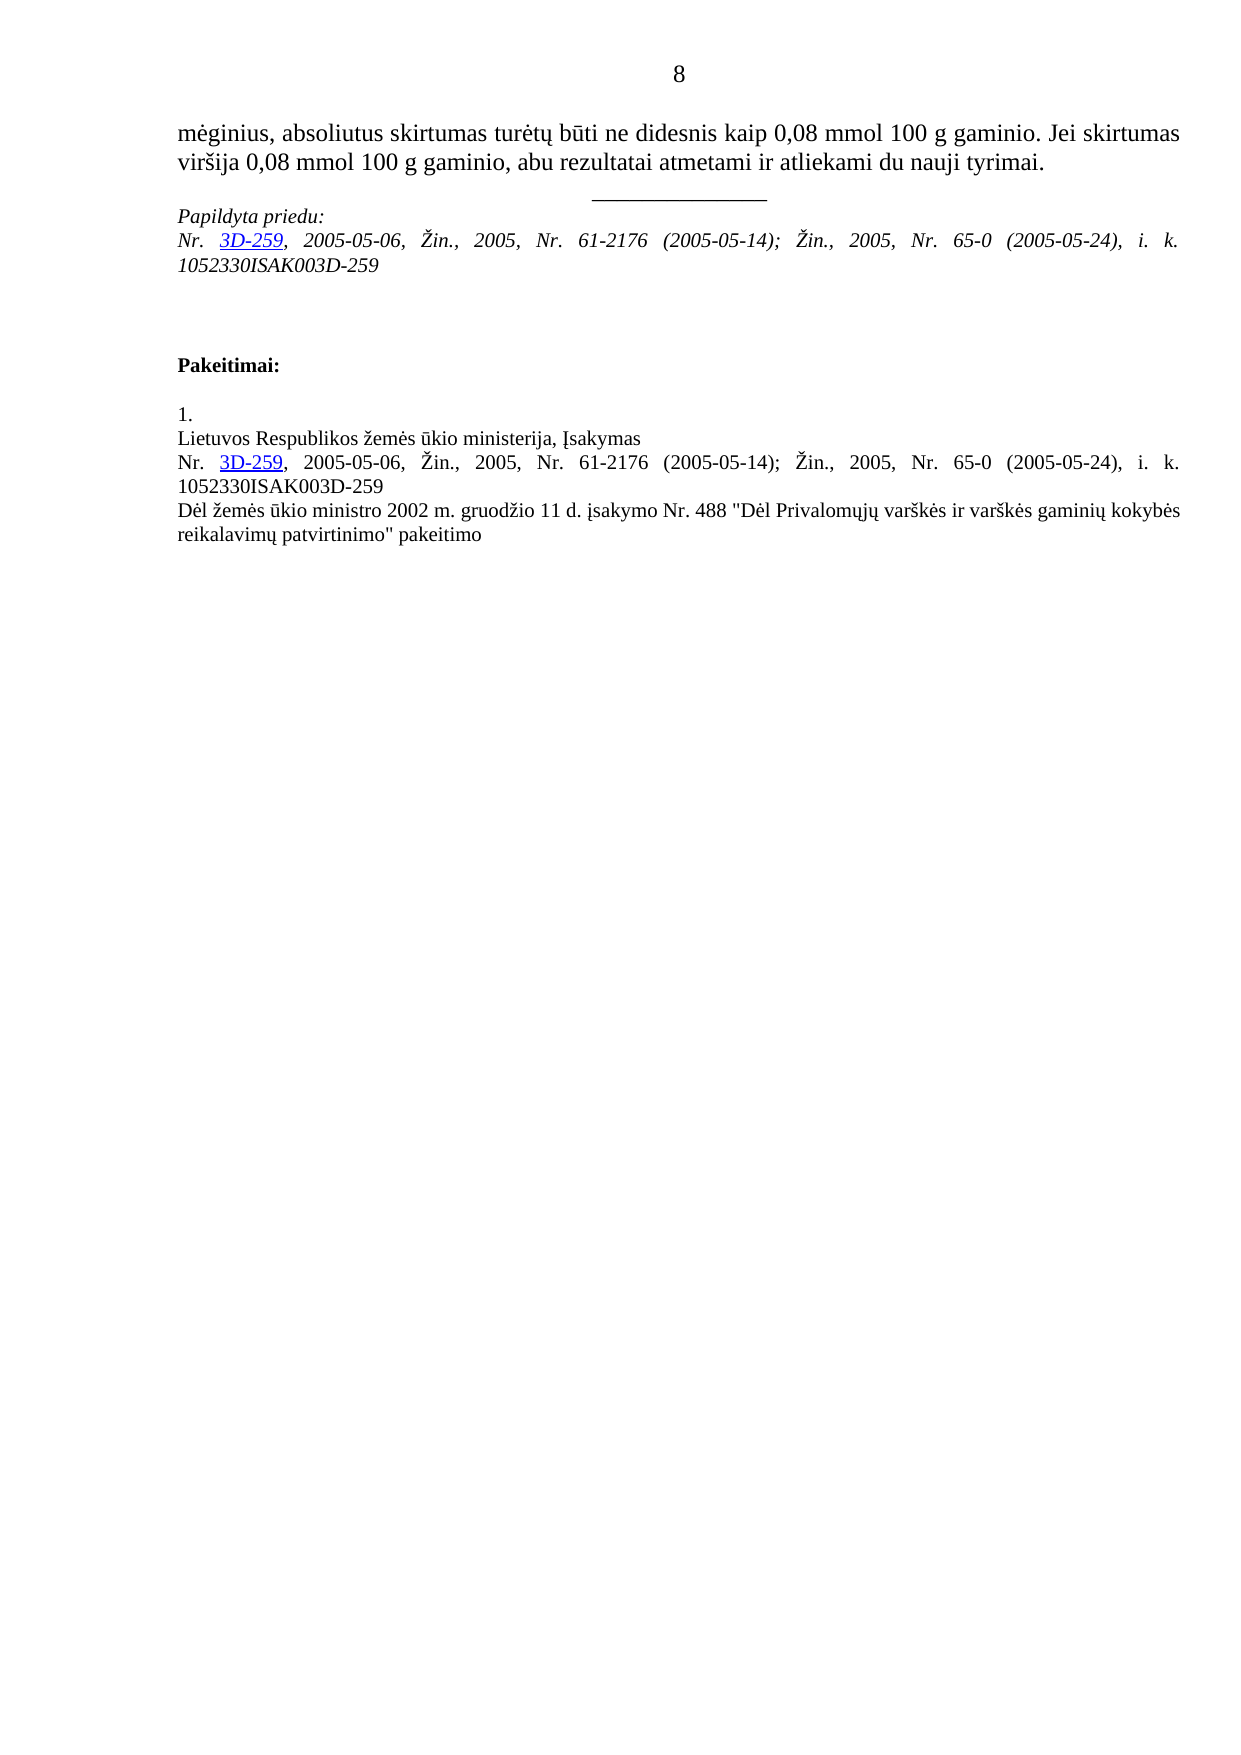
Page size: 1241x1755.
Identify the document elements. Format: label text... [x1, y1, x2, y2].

text Nr. 3D-259, 2005-05-06, Žin., 2005, Nr. 61-2176 (2005-05-14); Žin., 2005, Nr. 65-0 (2005-05-24), i. k. 1052330ISAK003D-259 [177, 228, 1181, 277]
text Pakeitimai: [177, 353, 1181, 377]
text Dėl žemės ūkio ministro 2002 m. gruodžio 11 d. įsakymo Nr. 488 "Dėl Privalomųjų varškės ir varškės gaminių kokybės reikalavimų patvirtinimo" pakeitimo [177, 498, 1181, 546]
text mėginius, absoliutus skirtumas turėtų būti ne didesnis kaip 0,08 mmol 100 g gaminio. Jei skirtumas viršija 0,08 mmol 100 g gaminio, abu rezultatai atmetami ir atliekami du nauji tyrimai. [177, 118, 1181, 176]
text ______________ [177, 176, 1181, 204]
text Papildyta priedu: [177, 204, 1181, 228]
text 1. [177, 402, 1181, 426]
text Lietuvos Respublikos žemės ūkio ministerija, Įsakymas [177, 426, 1181, 450]
text Nr. 3D-259, 2005-05-06, Žin., 2005, Nr. 61-2176 (2005-05-14); Žin., 2005, Nr. 65-0 (2005-05-24), i. k. 1052330ISAK003D-259 [177, 450, 1181, 498]
